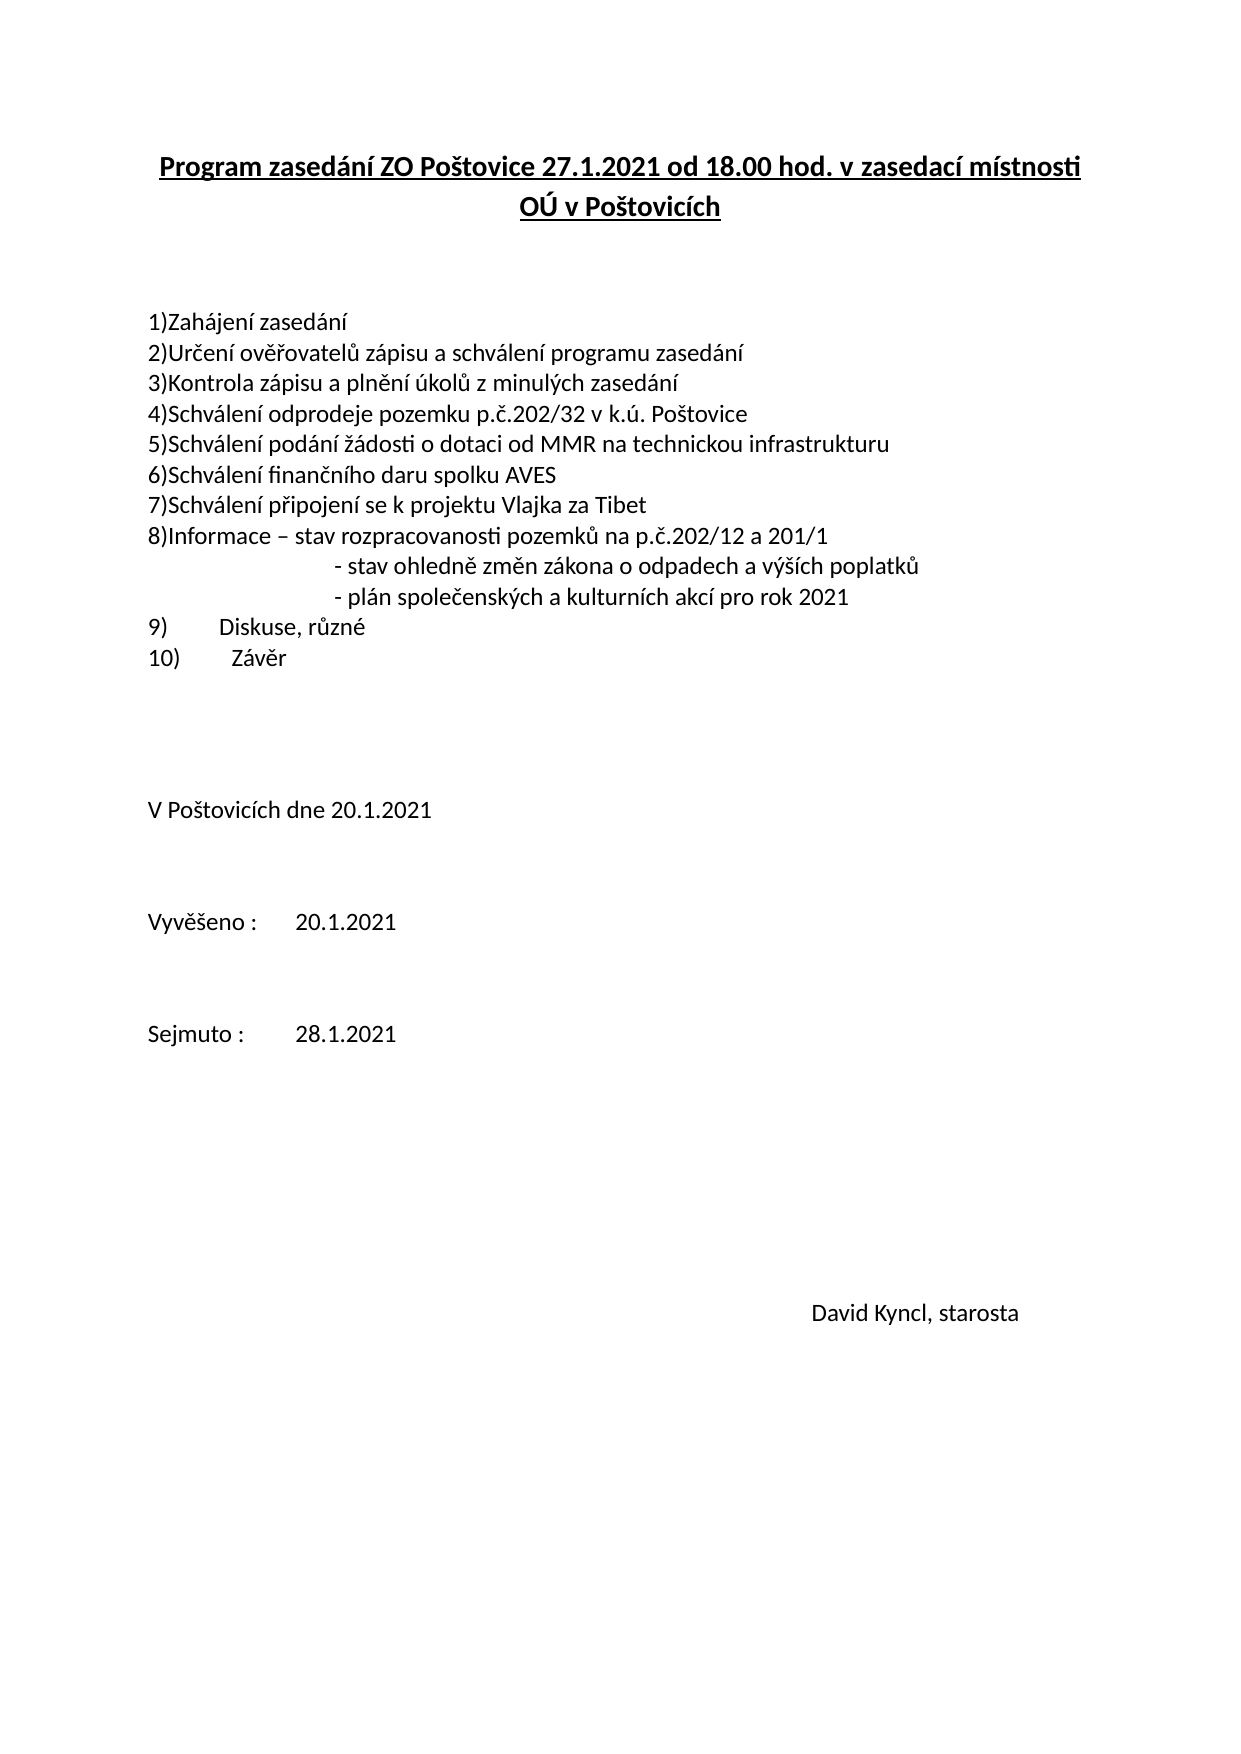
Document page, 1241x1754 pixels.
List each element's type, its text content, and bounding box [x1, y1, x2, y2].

text Sejmuto : 28.1.2021 [148, 1018, 1093, 1048]
text V Poštovicích dne 20.1.2021 [148, 794, 1093, 825]
text Vyvěšeno : 20.1.2021 [148, 906, 1093, 937]
list Schválení podání žádosti o dotaci od MMR na technickou infrastrukturu [148, 428, 1093, 459]
list Určení ověřovatelů zápisu a schválení programu zasedání [148, 337, 1093, 367]
list Informace – stav rozpracovanosti pozemků na p.č.202/12 a 201/1 [148, 520, 1093, 550]
text Program zasedání ZO Poštovice 27.1.2021 od 18.00 hod. v zasedací místnosti OÚ v Poštovicích [148, 148, 1093, 224]
list Schválení připojení se k projektu Vlajka za Tibet [148, 489, 1093, 520]
text 10) Závěr [148, 642, 1093, 672]
list Schválení odprodeje pozemku p.č.202/32 v k.ú. Poštovice [148, 398, 1093, 428]
list Schválení finančního daru spolku AVES [148, 459, 1093, 489]
text - plán společenských a kulturních akcí pro rok 2021 [148, 581, 1093, 611]
list Zahájení zasedání [148, 306, 1093, 337]
text 9) Diskuse, různé [148, 611, 1093, 642]
text David Kyncl, starosta [148, 1297, 1093, 1327]
text - stav ohledně změn zákona o odpadech a výších poplatků [148, 550, 1093, 581]
list Kontrola zápisu a plnění úkolů z minulých zasedání [148, 367, 1093, 398]
